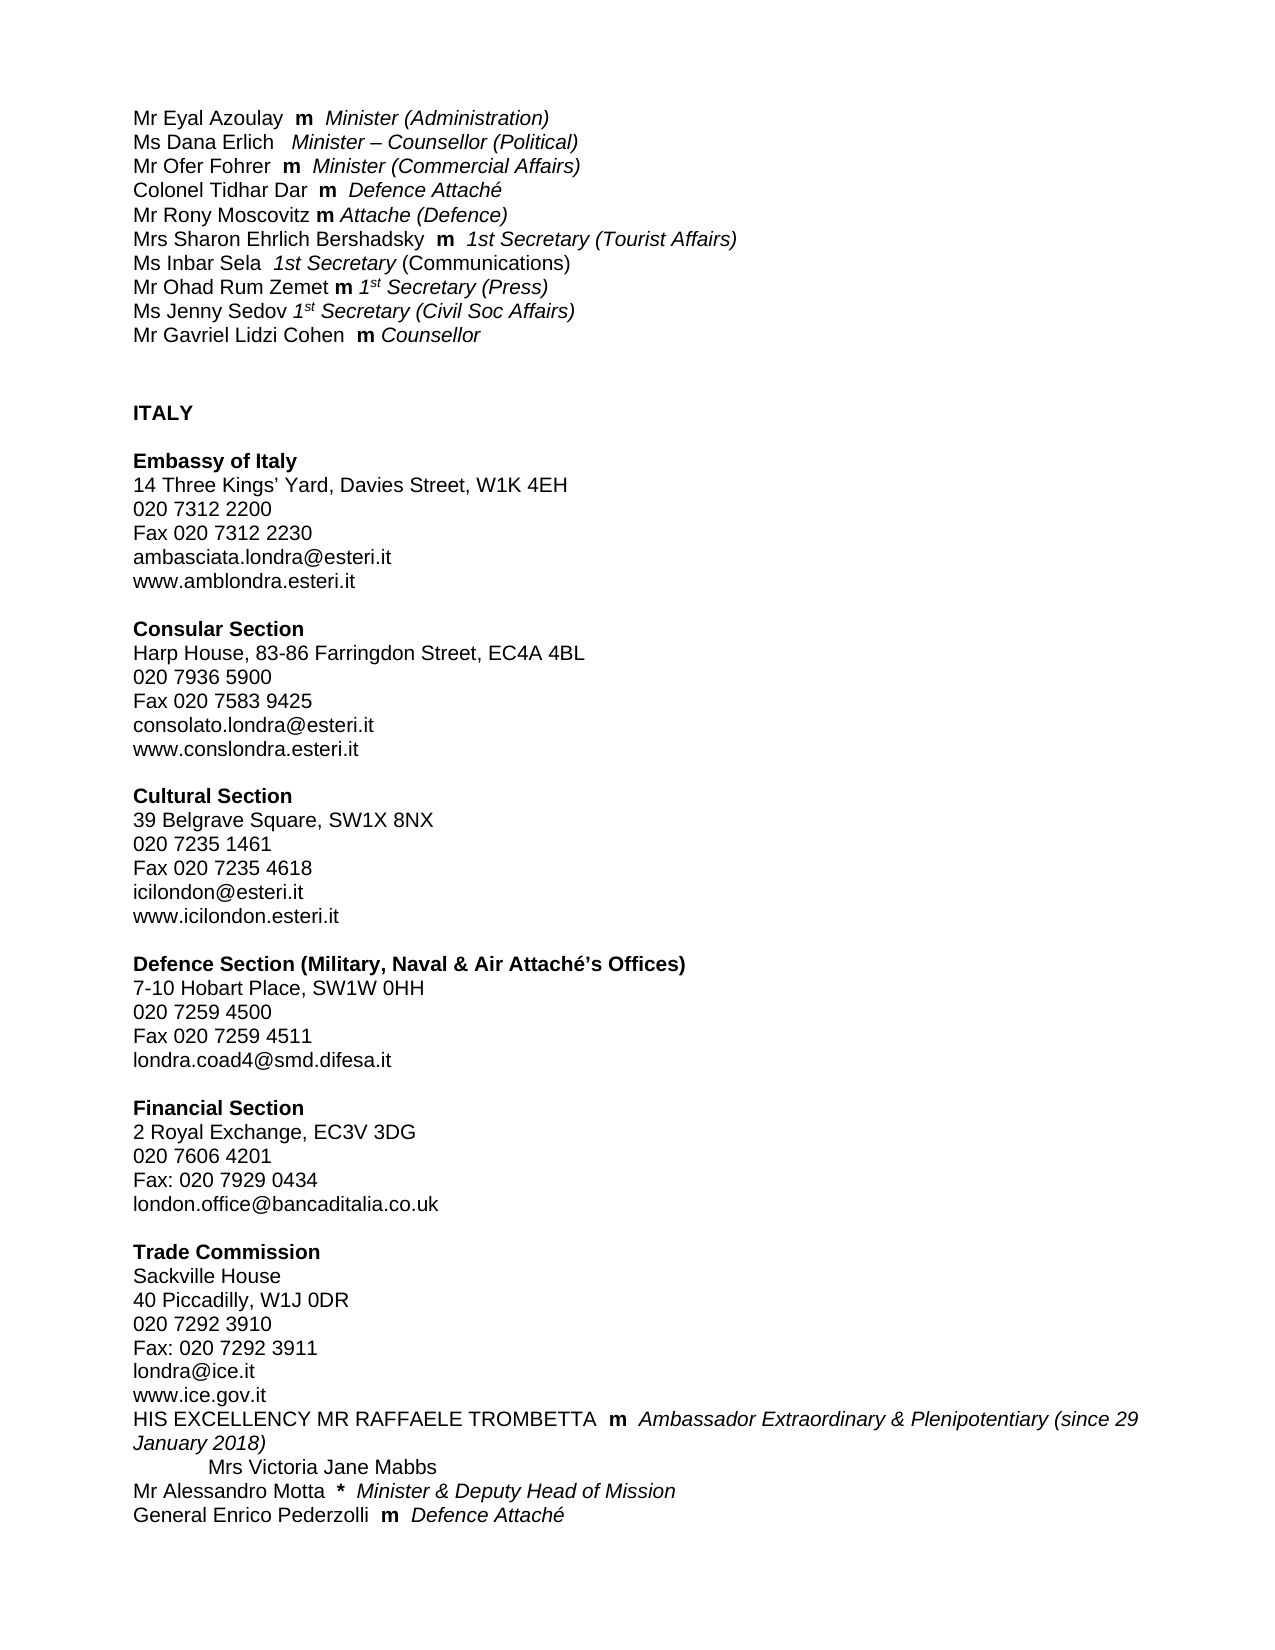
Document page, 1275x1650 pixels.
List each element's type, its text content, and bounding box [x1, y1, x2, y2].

text ITALY [133, 401, 1181, 425]
text londra.coad4@smd.difesa.it [133, 1048, 1181, 1072]
text Mr Rony Moscovitz m Attache (Defence) [133, 203, 1181, 227]
text 7-10 Hobart Place, SW1W 0HH [133, 976, 1181, 1000]
text 39 Belgrave Square, SW1X 8NX [133, 808, 1181, 832]
text londra@ice.it [133, 1359, 1181, 1383]
text www.ice.gov.it [133, 1383, 1181, 1407]
text Harp House, 83-86 Farringdon Street, EC4A 4BL [133, 641, 1181, 664]
text Colonel Tidhar Dar m Defence Attaché [133, 177, 1181, 203]
text Embassy of Italy [133, 449, 1181, 473]
text icilondon@esteri.it [133, 880, 1181, 904]
text HIS EXCELLENCY MR RAFFAELE TROMBETTA m Ambassador Extraordinary & Plenipotentiary (since 29 January 2018) [133, 1407, 1181, 1455]
text Fax 020 7235 4618 [133, 856, 1181, 880]
text Cultural Section [133, 784, 1181, 808]
text Fax 020 7312 2230 [133, 521, 1181, 545]
text Mr Eyal Azoulay m Minister (Administration) [133, 106, 1181, 129]
text 020 7292 3910 [133, 1311, 1181, 1335]
text www.conslondra.esteri.it [133, 736, 1181, 760]
text Consular Section [133, 617, 1181, 641]
text Mrs Victoria Jane Mabbs [133, 1455, 1181, 1479]
text 020 7235 1461 [133, 832, 1181, 856]
text www.icilondon.esteri.it [133, 904, 1181, 928]
text Financial Section [133, 1096, 1181, 1120]
text Defence Section (Military, Naval & Air Attaché’s Offices) [133, 952, 1181, 976]
text Ms Inbar Sela 1st Secretary (Communications) [133, 251, 1181, 275]
text 40 Piccadilly, W1J 0DR [133, 1287, 1181, 1311]
text 020 7312 2200 [133, 497, 1181, 521]
text Mr Ofer Fohrer m Minister (Commercial Affairs) [133, 153, 1181, 177]
text 020 7259 4500 [133, 1000, 1181, 1024]
text ambasciata.londra@esteri.it [133, 545, 1181, 569]
text Fax 020 7583 9425 [133, 688, 1181, 712]
text Fax 020 7259 4511 [133, 1024, 1181, 1048]
text Sackville House [133, 1263, 1181, 1287]
text consolato.londra@esteri.it [133, 712, 1181, 736]
text www.amblondra.esteri.it [133, 569, 1181, 593]
text Mr Alessandro Motta * Minister & Deputy Head of Mission [133, 1479, 1181, 1503]
text Mr Ohad Rum Zemet m 1st Secretary (Press) [133, 275, 1181, 299]
text Fax: 020 7929 0434 [133, 1168, 1181, 1192]
text 020 7936 5900 [133, 664, 1181, 688]
text london.office@bancaditalia.co.uk [133, 1192, 1181, 1216]
text Ms Jenny Sedov 1st Secretary (Civil Soc Affairs) [133, 299, 1181, 323]
text General Enrico Pederzolli m Defence Attaché [133, 1503, 1181, 1527]
text 2 Royal Exchange, EC3V 3DG [133, 1120, 1181, 1144]
text Mr Gavriel Lidzi Cohen m Counsellor [133, 323, 1181, 347]
text Fax: 020 7292 3911 [133, 1335, 1181, 1359]
text Mrs Sharon Ehrlich Bershadsky m 1st Secretary (Tourist Affairs) [133, 227, 1181, 251]
text 14 Three Kings’ Yard, Davies Street, W1K 4EH [133, 473, 1181, 497]
text 020 7606 4201 [133, 1144, 1181, 1168]
text Trade Commission [133, 1239, 1181, 1263]
text Ms Dana Erlich Minister – Counsellor (Political) [133, 129, 1181, 153]
